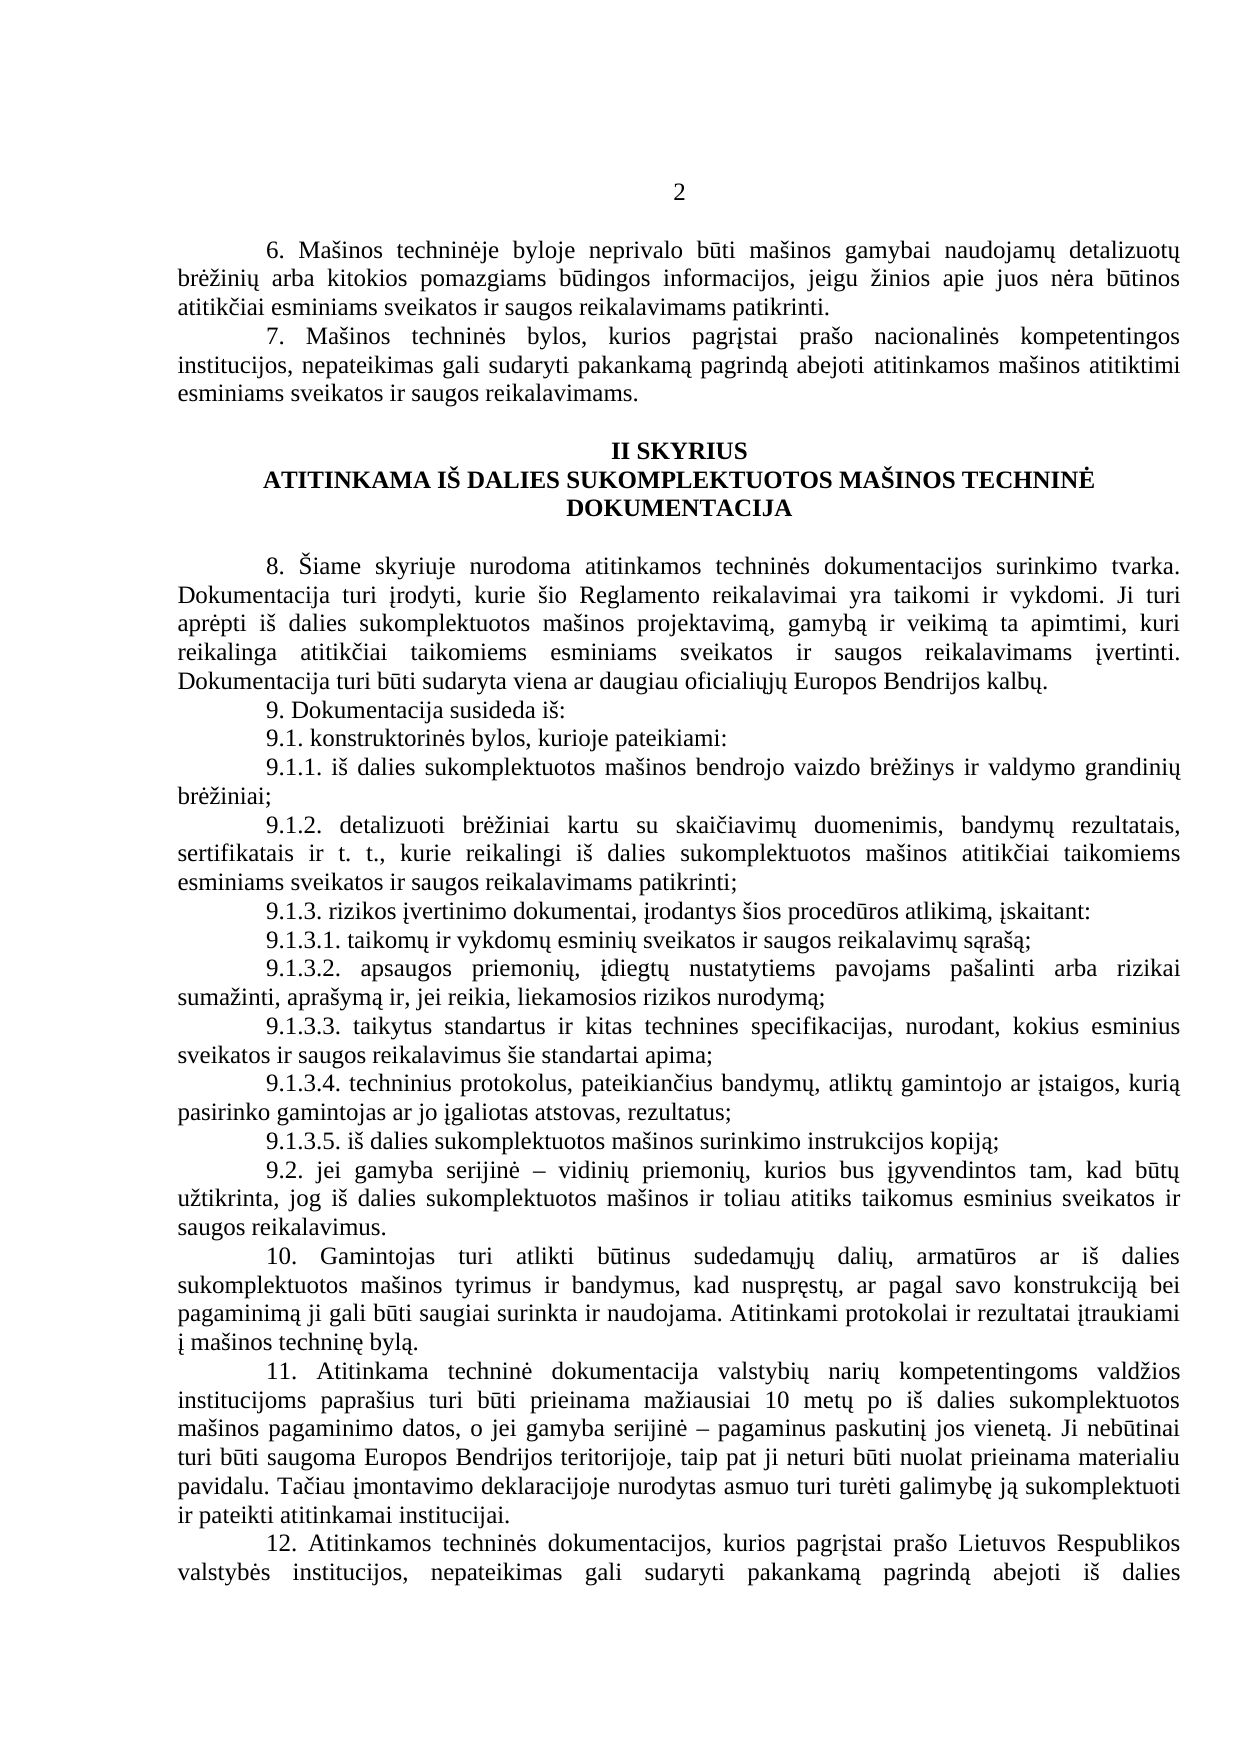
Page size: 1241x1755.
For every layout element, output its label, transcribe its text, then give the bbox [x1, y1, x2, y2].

text 11. Atitinkama techninė dokumentacija valstybių narių kompetentingoms valdžios institucijoms paprašius turi būti prieinama mažiausiai 10 metų po iš dalies sukomplektuotos mašinos pagaminimo datos, o jei gamyba serijinė – pagaminus paskutinį jos vienetą. Ji nebūtinai turi būti saugoma Europos Bendrijos teritorijoje, taip pat ji neturi būti nuolat prieinama materialiu pavidalu. Tačiau įmontavimo deklaracijoje nurodytas asmuo turi turėti galimybę ją sukomplektuoti ir pateikti atitinkamai institucijai. [177, 1356, 1181, 1528]
text 9. Dokumentacija susideda iš: [177, 695, 1181, 723]
text 10. Gamintojas turi atlikti būtinus sudedamųjų dalių, armatūros ar iš dalies sukomplektuotos mašinos tyrimus ir bandymus, kad nuspręstų, ar pagal savo konstrukciją bei pagaminimą ji gali būti saugiai surinkta ir naudojama. Atitinkami protokolai ir rezultatai įtraukiami į mašinos techninę bylą. [177, 1241, 1181, 1356]
text 9.1.3.1. taikomų ir vykdomų esminių sveikatos ir saugos reikalavimų sąrašą; [177, 925, 1181, 953]
text 9.2. jei gamyba serijinė – vidinių priemonių, kurios bus įgyvendintos tam, kad būtų užtikrinta, jog iš dalies sukomplektuotos mašinos ir toliau atitiks taikomus esminius sveikatos ir saugos reikalavimus. [177, 1155, 1181, 1241]
text 9.1.1. iš dalies sukomplektuotos mašinos bendrojo vaizdo brėžinys ir valdymo grandinių brėžiniai; [177, 752, 1181, 810]
text 9.1.3.4. techninius protokolus, pateikiančius bandymų, atliktų gamintojo ar įstaigos, kurią pasirinko gamintojas ar jo įgaliotas atstovas, rezultatus; [177, 1068, 1181, 1126]
text 9.1.3.5. iš dalies sukomplektuotos mašinos surinkimo instrukcijos kopiją; [177, 1126, 1181, 1155]
text 12. Atitinkamos techninės dokumentacijos, kurios pagrįstai prašo Lietuvos Respublikos valstybės institucijos, nepateikimas gali sudaryti pakankamą pagrindą abejoti iš dalies [177, 1528, 1181, 1586]
text 6. Mašinos techninėje byloje neprivalo būti mašinos gamybai naudojamų detalizuotų brėžinių arba kitokios pomazgiams būdingos informacijos, jeigu žinios apie juos nėra būtinos atitikčiai esminiams sveikatos ir saugos reikalavimams patikrinti. [177, 235, 1181, 321]
text II SKYRIUS [177, 436, 1181, 465]
text 9.1.3.2. apsaugos priemonių, įdiegtų nustatytiems pavojams pašalinti arba rizikai sumažinti, aprašymą ir, jei reikia, liekamosios rizikos nurodymą; [177, 953, 1181, 1011]
text 8. Šiame skyriuje nurodoma atitinkamos techninės dokumentacijos surinkimo tvarka. Dokumentacija turi įrodyti, kurie šio Reglamento reikalavimai yra taikomi ir vykdomi. Ji turi aprėpti iš dalies sukomplektuotos mašinos projektavimą, gamybą ir veikimą ta apimtimi, kuri reikalinga atitikčiai taikomiems esminiams sveikatos ir saugos reikalavimams įvertinti. Dokumentacija turi būti sudaryta viena ar daugiau oficialiųjų Europos Bendrijos kalbų. [177, 551, 1181, 695]
text 9.1. konstruktorinės bylos, kurioje pateikiami: [177, 723, 1181, 752]
text ATITINKAMA IŠ DALIES SUKOMPLEKTUOTOS MAŠINOS TECHNINĖ DOKUMENTACIJA [177, 465, 1181, 522]
text 9.1.3. rizikos įvertinimo dokumentai, įrodantys šios procedūros atlikimą, įskaitant: [177, 896, 1181, 925]
text 7. Mašinos techninės bylos, kurios pagrįstai prašo nacionalinės kompetentingos institucijos, nepateikimas gali sudaryti pakankamą pagrindą abejoti atitinkamos mašinos atitiktimi esminiams sveikatos ir saugos reikalavimams. [177, 321, 1181, 407]
text 9.1.3.3. taikytus standartus ir kitas technines specifikacijas, nurodant, kokius esminius sveikatos ir saugos reikalavimus šie standartai apima; [177, 1011, 1181, 1068]
text 9.1.2. detalizuoti brėžiniai kartu su skaičiavimų duomenimis, bandymų rezultatais, sertifikatais ir t. t., kurie reikalingi iš dalies sukomplektuotos mašinos atitikčiai taikomiems esminiams sveikatos ir saugos reikalavimams patikrinti; [177, 810, 1181, 896]
